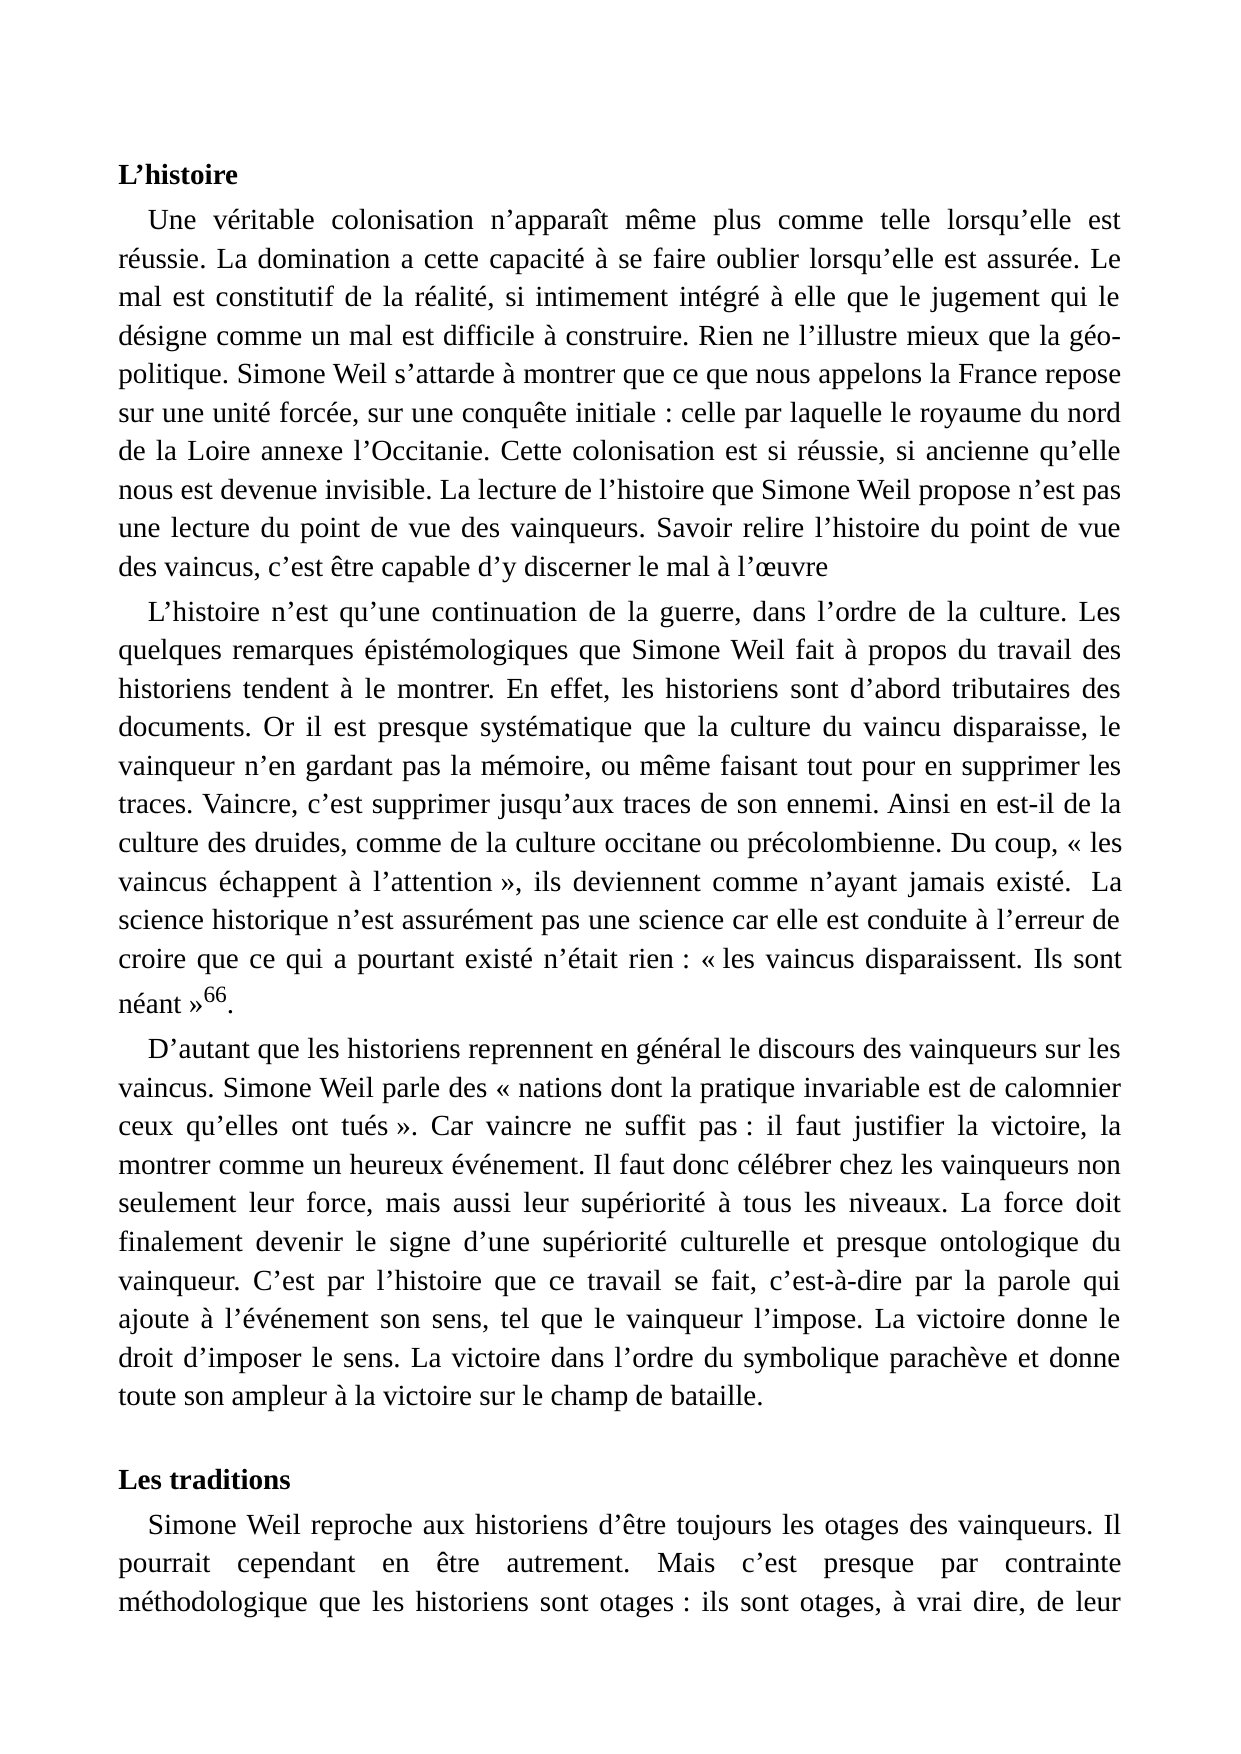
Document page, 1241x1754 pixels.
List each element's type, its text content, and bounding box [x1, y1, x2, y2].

text L’histoire n’est qu’une continuation de la guerre, dans l’ordre de la culture. Les quelques remarques épistémologiques que Simone Weil fait à propos du travail des historiens tendent à le montrer. En effet, les historiens sont d’abord tributaires des documents. Or il est presque systématique que la culture du vaincu disparaisse, le vainqueur n’en gardant pas la mémoire, ou même faisant tout pour en supprimer les traces. Vaincre, c’est supprimer jusqu’aux traces de son ennemi. Ainsi en est-il de la culture des druides, comme de la culture occitane ou précolombienne. Du coup, « les vaincus échappent à l’attention », ils deviennent comme n’ayant jamais existé. La science historique n’est assurément pas une science car elle est conduite à l’erreur de croire que ce qui a pourtant existé n’était rien : « les vaincus disparaissent. Ils sont néant »66. [118, 594, 1122, 1019]
text L’histoire [118, 157, 1122, 191]
text D’autant que les historiens reprennent en général le discours des vainqueurs sur les vaincus. Simone Weil parle des « nations dont la pratique invariable est de calomnier ceux qu’elles ont tués ». Car vaincre ne suffit pas : il faut justifier la victoire, la montrer comme un heureux événement. Il faut donc célébrer chez les vainqueurs non seulement leur force, mais aussi leur supériorité à tous les niveaux. La force doit finalement devenir le signe d’une supériorité culturelle et presque ontologique du vainqueur. C’est par l’histoire que ce travail se fait, c’est-à-dire par la parole qui ajoute à l’événement son sens, tel que le vainqueur l’impose. La victoire donne le droit d’imposer le sens. La victoire dans l’ordre du symbolique parachève et donne toute son ampleur à la victoire sur le champ de bataille. [118, 1031, 1122, 1412]
text Simone Weil reproche aux historiens d’être toujours les otages des vainqueurs. Il pourrait cependant en être autrement. Mais c’est presque par contrainte méthodologique que les historiens sont otages : ils sont otages, à vrai dire, de leur [118, 1507, 1122, 1618]
text Les traditions [118, 1462, 1122, 1496]
text Une véritable colonisation n’apparaît même plus comme telle lorsqu’elle est réussie. La domination a cette capacité à se faire oublier lorsqu’elle est assurée. Le mal est constitutif de la réalité, si intimement intégré à elle que le jugement qui le désigne comme un mal est difficile à construire. Rien ne l’illustre mieux que la géo-politique. Simone Weil s’attarde à montrer que ce que nous appelons la France repose sur une unité forcée, sur une conquête initiale : celle par laquelle le royaume du nord de la Loire annexe l’Occitanie. Cette colonisation est si réussie, si ancienne qu’elle nous est devenue invisible. La lecture de l’histoire que Simone Weil propose n’est pas une lecture du point de vue des vainqueurs. Savoir relire l’histoire du point de vue des vaincus, c’est être capable d’y discerner le mal à l’œuvre [118, 202, 1122, 583]
